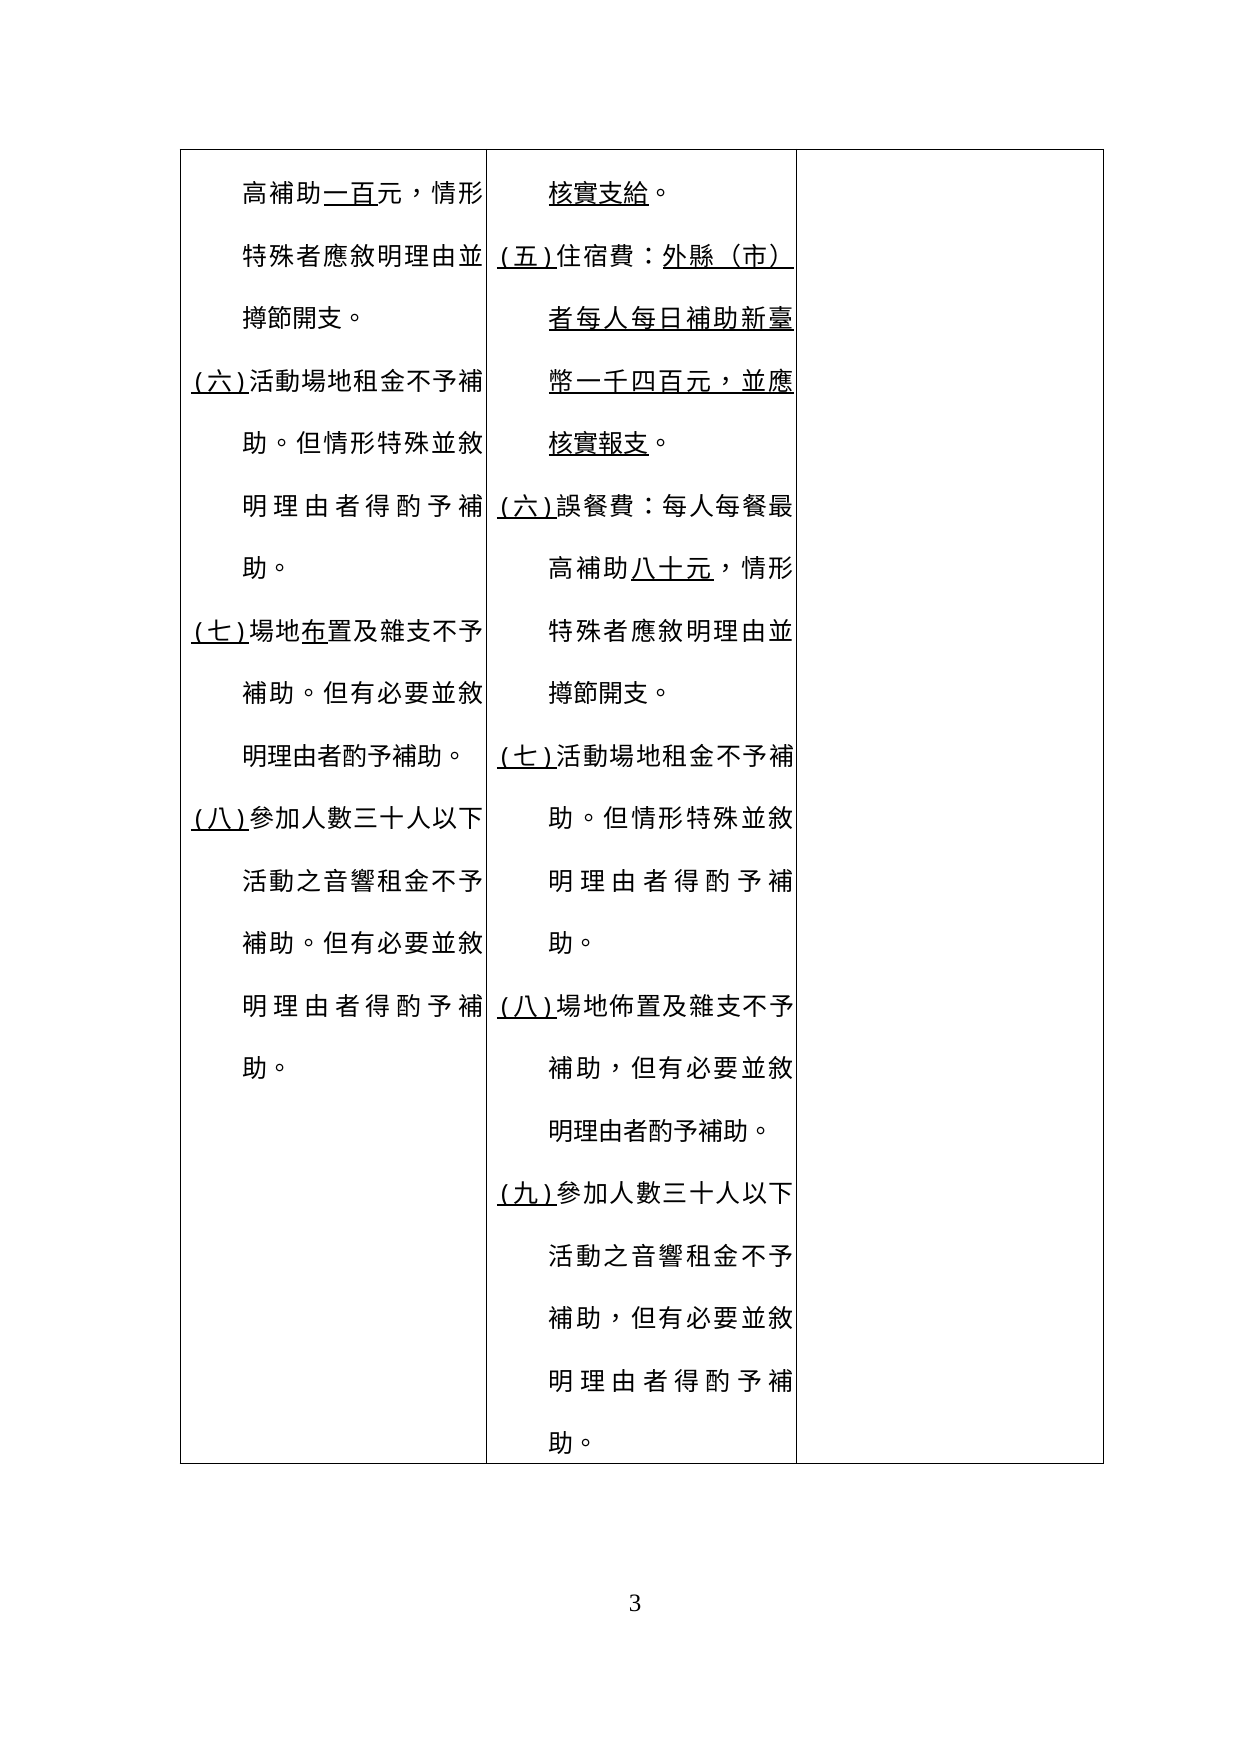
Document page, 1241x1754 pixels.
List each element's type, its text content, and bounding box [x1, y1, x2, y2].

table_cell [797, 150, 1103, 1462]
table_cell 高補助一百元，情形特殊者應敘明理由並撙節開支。 (六)活動場地租金不予補助。但情形特殊並敘明理由者得酌予補助。 (七)場地布置及雜支不予補助。但有必要並敘明理由者酌予補助。 (八)參加人數三十人以下活動之音響租金不予補助。但有必要並敘明理由者得酌予補助。 [181, 150, 486, 1462]
table_cell 核實支給。 (五)住宿費：外縣（市）者每人每日補助新臺幣一千四百元，並應核實報支。 (六)誤餐費：每人每餐最高補助八十元，情形特殊者應敘明理由並撙節開支。 (七)活動場地租金不予補助。但情形特殊並敘明理由者得酌予補助。 (八)場地佈置及雜支不予補助，但有必要並敘明理由者酌予補助。 (九)參加人數三十人以下活動之音響租金不予補助，但有必要並敘明理由者得酌予補助。 [487, 150, 796, 1462]
